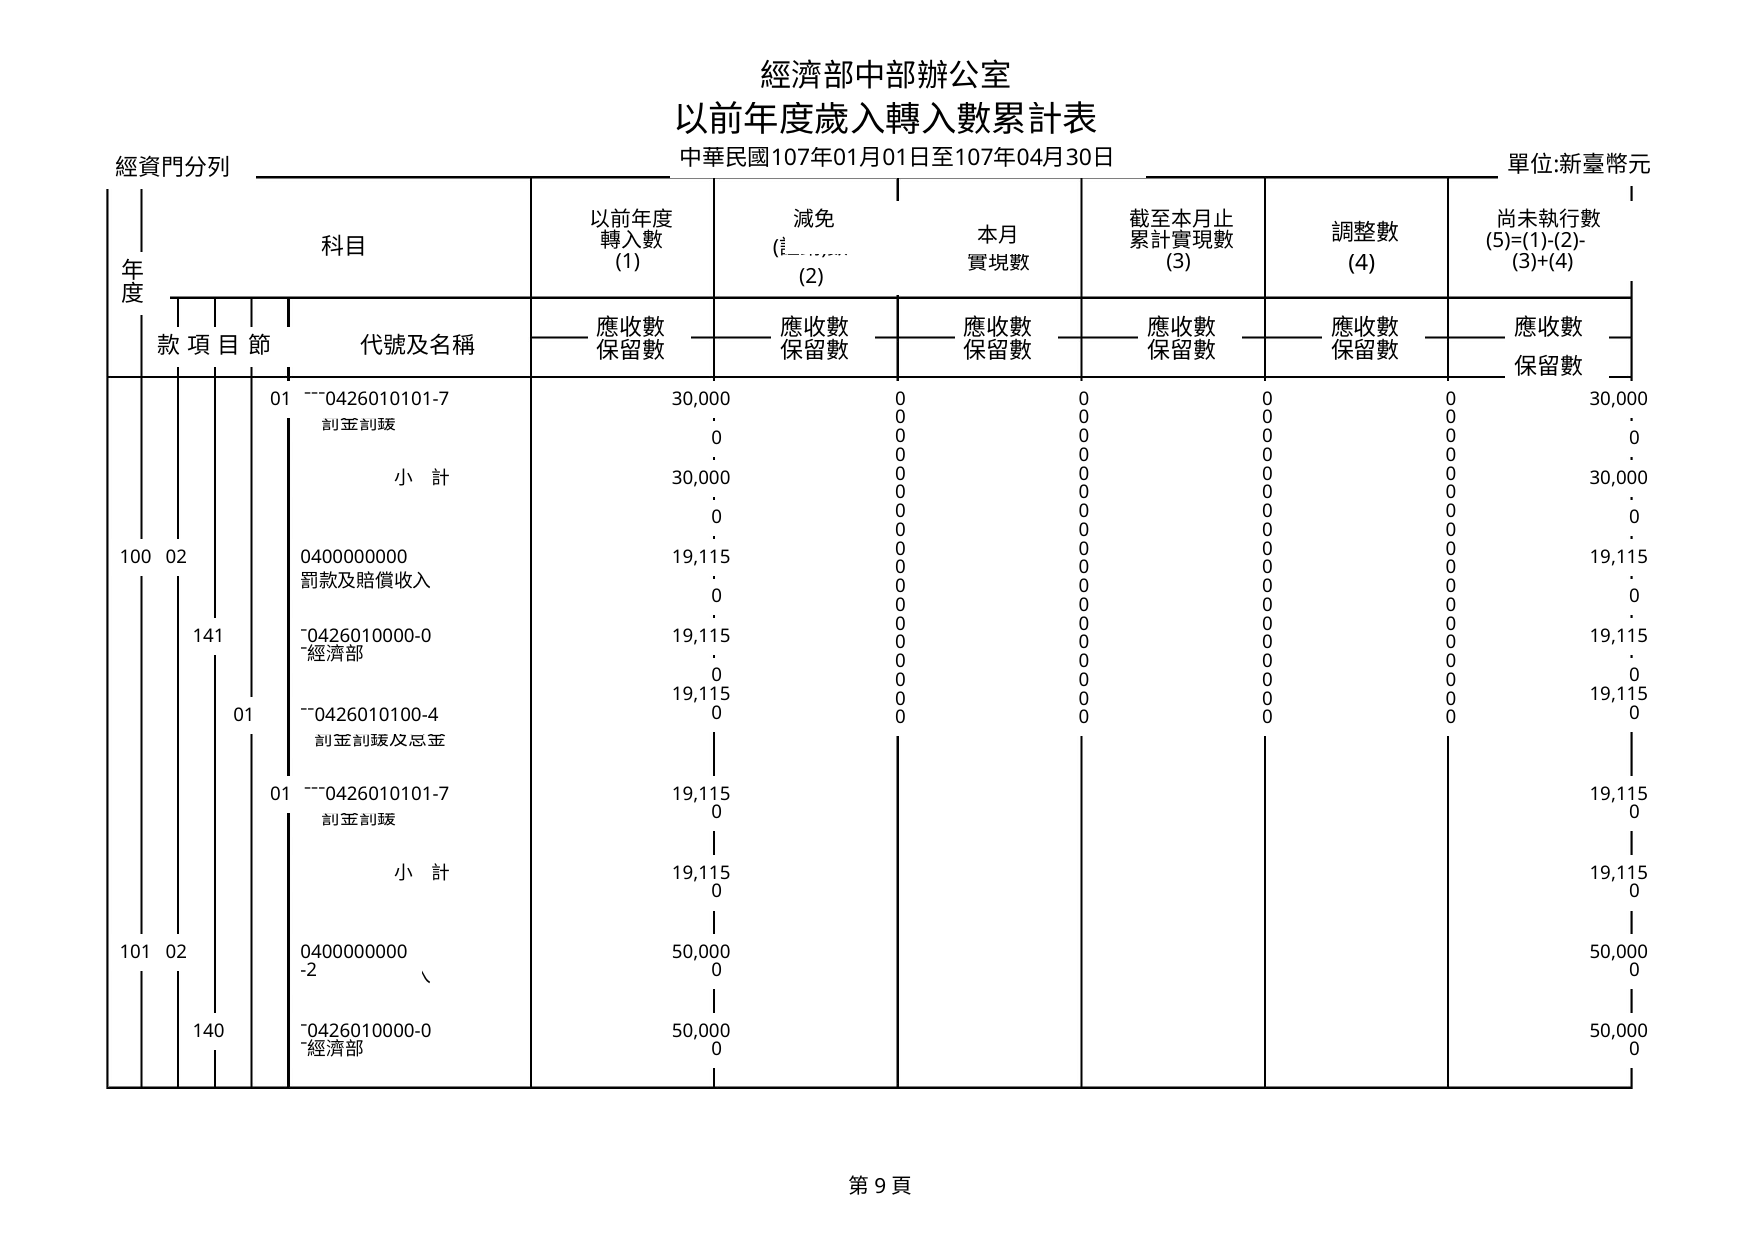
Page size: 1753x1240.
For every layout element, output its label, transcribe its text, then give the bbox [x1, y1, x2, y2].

text 0 [1262, 409, 1281, 427]
text 0 [1445, 540, 1464, 559]
text 0 [1078, 690, 1097, 709]
text 以前年度 [589, 210, 686, 231]
text (註銷)數 [1024, 238, 1050, 258]
text 50,000 [1589, 1022, 1648, 1041]
text 0 [1445, 446, 1464, 465]
text 0 [1078, 652, 1097, 671]
text 0 [711, 962, 731, 981]
text 經濟部中部辦公室 [760, 61, 1041, 93]
text 0 [1078, 634, 1097, 652]
text 0400000000-2 [300, 943, 413, 981]
text 0 [1078, 427, 1097, 446]
text 款 項 目 節 [157, 335, 307, 358]
text 0 [895, 390, 914, 409]
text (2) [799, 272, 1050, 287]
text 19,115 [672, 627, 731, 646]
text 19,115 [672, 548, 731, 567]
text 0 [1078, 540, 1097, 559]
text 0 [1445, 615, 1464, 634]
text 0 [895, 671, 914, 690]
text 0 [895, 634, 914, 652]
text 0 [1262, 652, 1281, 671]
text ˉˉ0426010100-4 [300, 706, 451, 725]
text 年 [122, 261, 161, 283]
text 0 [711, 508, 731, 527]
text 0 [1629, 804, 1648, 823]
text 0 [895, 596, 914, 615]
text 應收數 [964, 317, 1049, 340]
text 中華民國107年01月01日至107年04月30日 [679, 147, 1137, 169]
text 141 [192, 627, 229, 646]
text 0 [1262, 502, 1281, 521]
text 30,000 [672, 390, 731, 409]
text 0 [1262, 484, 1281, 502]
text 0 [895, 577, 914, 596]
text 0 [1629, 962, 1648, 981]
text 保留數 [597, 340, 682, 363]
text 本月 [977, 231, 1035, 245]
text (5)=(1)-(2)- [1486, 231, 1625, 252]
text (3)+(4) [1512, 252, 1625, 272]
text 第 9 頁 [848, 1177, 935, 1197]
text 0 [1445, 521, 1464, 540]
text 01 ˉˉˉ0426010101-7 [270, 390, 469, 409]
text 50,000 [672, 943, 731, 962]
text 0 [1078, 409, 1097, 427]
text 0 [1629, 704, 1648, 723]
text 罰款及賠償收入 [300, 573, 442, 591]
text 0 [1445, 634, 1464, 652]
text 0 [1262, 634, 1281, 652]
text 尚未執行數 [1496, 210, 1625, 231]
text 0 [895, 615, 914, 634]
text 調整數 [1331, 222, 1416, 245]
text 101 02 [119, 943, 188, 962]
text 0 [1629, 1041, 1648, 1059]
text 0 [895, 465, 914, 484]
text 19,115 [672, 864, 731, 883]
text 50,000 [672, 1022, 731, 1041]
text 0 [1445, 502, 1464, 521]
text 0 [711, 429, 731, 448]
text ˉˉ罰金罰鍰及怠金 [300, 731, 479, 749]
text 0 [711, 804, 731, 823]
text 度 [122, 283, 161, 307]
text 19,115 [1589, 685, 1648, 704]
text 01 [233, 706, 261, 725]
text 0 [1078, 446, 1097, 465]
text 小 計 [300, 469, 461, 488]
text 0 [1262, 390, 1281, 409]
text 應收數 [780, 317, 866, 340]
text 0 [1445, 409, 1464, 427]
text 19,115 [672, 685, 731, 704]
text 0 [895, 521, 914, 540]
text 實現數 [967, 258, 1050, 272]
picture [106, 176, 1633, 1089]
text 0 [1078, 465, 1097, 484]
text 30,000 [672, 469, 731, 488]
text 0 [1078, 521, 1097, 540]
text 小 計 [300, 864, 461, 883]
text ˉ經濟部 [300, 646, 432, 664]
text ˉˉˉ罰金罰鍰 [300, 418, 442, 433]
text 0 [1629, 667, 1648, 685]
text 0 [1262, 690, 1281, 709]
text 0 [1262, 671, 1281, 690]
text 19,115 [672, 785, 731, 804]
text 0 [895, 540, 914, 559]
text 0 [1445, 709, 1464, 727]
text (3) [1166, 252, 1248, 272]
text 0 [1078, 709, 1097, 727]
text 30,000 [1589, 390, 1648, 409]
text 轉入數 [600, 231, 686, 252]
text 0 [1078, 484, 1097, 502]
text 應收數 [1147, 317, 1233, 340]
text 0 [1445, 652, 1464, 671]
text 100 02 [119, 548, 188, 567]
text 0 [895, 709, 914, 727]
text 0 [1445, 484, 1464, 502]
text 0 [1629, 588, 1648, 606]
text 0 [1445, 671, 1464, 690]
text 0 [1629, 508, 1648, 527]
text 應收數 [1331, 317, 1416, 340]
text 0 [1262, 540, 1281, 559]
text 0 [711, 1041, 731, 1059]
text 0 [1445, 559, 1464, 577]
text ˉ0426010000-0 [300, 627, 432, 646]
text ˉˉˉ罰金罰鍰 [300, 813, 442, 828]
text 0 [1262, 427, 1281, 446]
text 0 [895, 652, 914, 671]
text 保留數 [1331, 340, 1416, 363]
text 0 [1445, 577, 1464, 596]
text 減免 [794, 210, 1035, 231]
text 應收數 [597, 317, 682, 340]
text 0 [895, 502, 914, 521]
text 代號及名稱 [361, 335, 492, 358]
text 0 [895, 427, 914, 446]
text 0 [1262, 577, 1281, 596]
text 0 [895, 409, 914, 427]
text 0 [1262, 521, 1281, 540]
text 保留數 [1147, 340, 1233, 363]
text 0 [1445, 465, 1464, 484]
text 0 [711, 883, 731, 902]
text 19,115 [1589, 864, 1648, 883]
text 0 [1262, 615, 1281, 634]
text 0 [1078, 502, 1097, 521]
text 0 [895, 446, 914, 465]
text 0 [1262, 709, 1281, 727]
text 0 [1262, 596, 1281, 615]
text 0 [1629, 429, 1648, 448]
text 0 [1262, 465, 1281, 484]
text 140 [192, 1022, 229, 1041]
text 0 [1629, 883, 1648, 902]
text 50,000 [1589, 943, 1648, 962]
text 0 [895, 484, 914, 502]
text 0 [1445, 390, 1464, 409]
text 0 [1445, 596, 1464, 615]
text 截至本月止 [1129, 210, 1248, 231]
text 經資門分列 [115, 157, 247, 180]
text 0 [1262, 559, 1281, 577]
text 累計實現數 [1129, 231, 1248, 252]
text 0 [1262, 446, 1281, 465]
text ˉ0426010000-0 [300, 1022, 432, 1041]
text 0 [1078, 596, 1097, 615]
text 0400000000-2 [300, 548, 413, 564]
text 0 [1445, 690, 1464, 709]
text 0 [1078, 671, 1097, 690]
text (註銷)數 [773, 238, 969, 258]
text 0 [895, 690, 914, 709]
text (1) [615, 252, 686, 272]
text 罰款及賠償收入 [422, 968, 442, 986]
text 0 [711, 704, 731, 723]
text 科目 [322, 236, 384, 259]
text 保留數 [964, 340, 1049, 363]
text 0 [1445, 427, 1464, 446]
text 0 [1078, 390, 1097, 409]
text 0 [711, 588, 731, 606]
text 應收數 [1514, 317, 1600, 340]
text 單位:新臺幣元 [1507, 154, 1673, 178]
text 0 [711, 667, 731, 685]
text 以前年度歲入轉入數累計表 [673, 103, 1145, 138]
text 0 [1078, 615, 1097, 634]
text 0 [1078, 559, 1097, 577]
text 0 [1078, 577, 1097, 596]
text 01 ˉˉˉ0426010101-7 [270, 785, 469, 804]
text 19,115 [1589, 627, 1648, 646]
text (4) [1348, 254, 1399, 275]
text 19,115 [1589, 548, 1648, 567]
text 0 [895, 559, 914, 577]
text ˉ經濟部 [300, 1041, 432, 1059]
text 19,115 [1589, 785, 1648, 804]
text 保留數 [1514, 356, 1600, 379]
text 保留數 [780, 340, 866, 363]
text 30,000 [1589, 469, 1648, 488]
